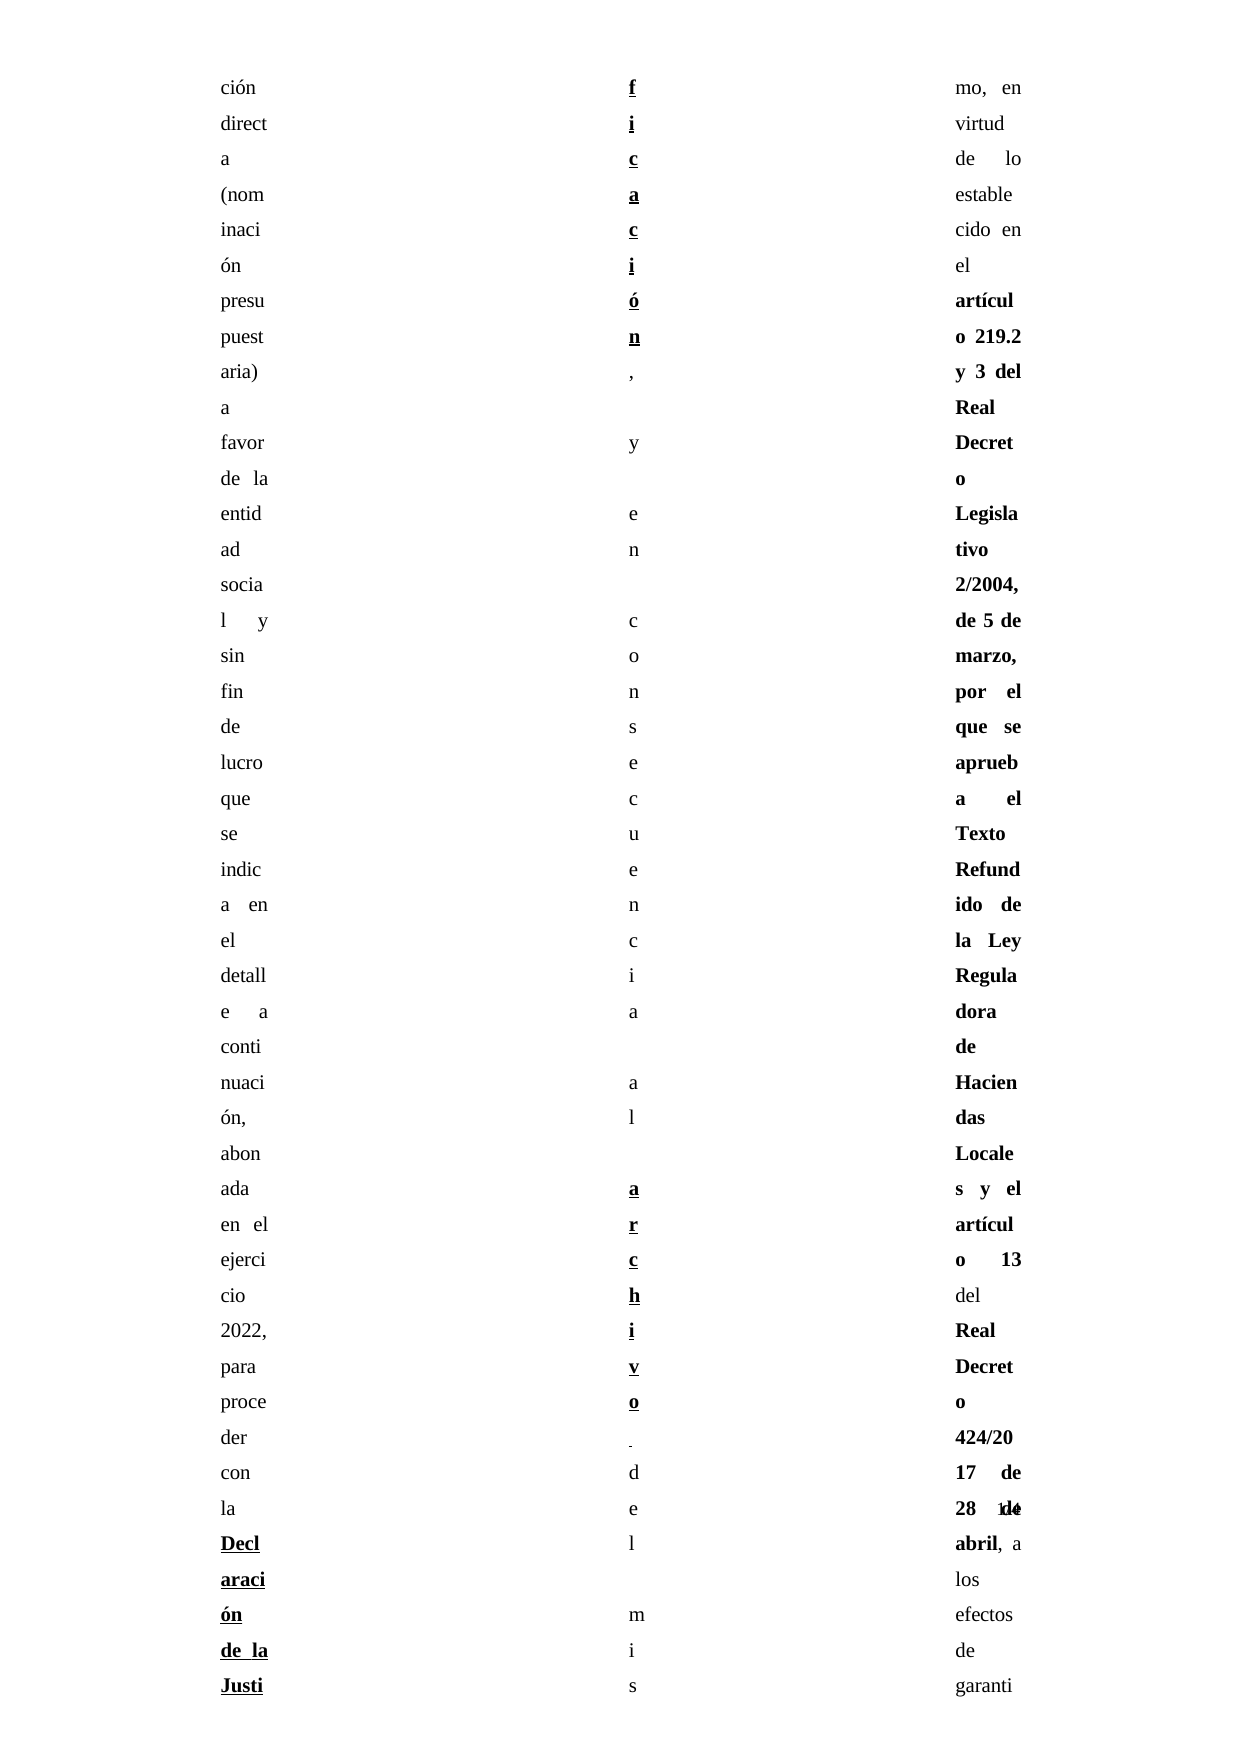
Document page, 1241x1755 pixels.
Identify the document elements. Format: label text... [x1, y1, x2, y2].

text Visto el expediente administrativo número 2022/004392 que ha evacuado el Centro Gestor de Subvenciones de la Corporación Local, Concejalía Delegada de Deportes, en el procedimiento de concesión de subvención directa (nominación presupuestaria) a favor de la entidad social y sin fin de lucro que se indica en el detalle a continuación, abonada en el ejercicio 2022, para proceder con la Declaración de la Justificación, y en consecuencia al archivo del mismo, en virtud de lo establecido en el artículo 219.2 y 3 del Real Decreto Legislativo 2/2004, de 5 de marzo, por el que se aprueba el Texto Refundido de la Ley Reguladora de Haciendas Locales y el artículo 13 del Real Decreto 424/2017 de 28 de abril, a los efectos de garantizar y dar cumplimiento a lo que establece el Reglamento de Control Interno del Ayuntamiento de San Bartolomé (BOP número 54 de 3 de mayo de 2019) : [220, 75, 268, 1659]
text Visto el expediente administrativo número 2022/004392 que ha evacuado el Centro Gestor de Subvenciones de la Corporación Local, Concejalía Delegada de Deportes, en el procedimiento de concesión de subvención directa (nominación presupuestaria) a favor de la entidad social y sin fin de lucro que se indica en el detalle a continuación, abonada en el ejercicio 2022, para proceder con la Declaración de la Justificación, y en consecuencia al archivo del mismo, en virtud de lo establecido en el artículo 219.2 y 3 del Real Decreto Legislativo 2/2004, de 5 de marzo, por el que se aprueba el Texto Refundido de la Ley Reguladora de Haciendas Locales y el artículo 13 del Real Decreto 424/2017 de 28 de abril, a los efectos de garantizar y dar cumplimiento a lo que establece el Reglamento de Control Interno del Ayuntamiento de San Bartolomé (BOP número 54 de 3 de mayo de 2019) : [955, 75, 1021, 1697]
